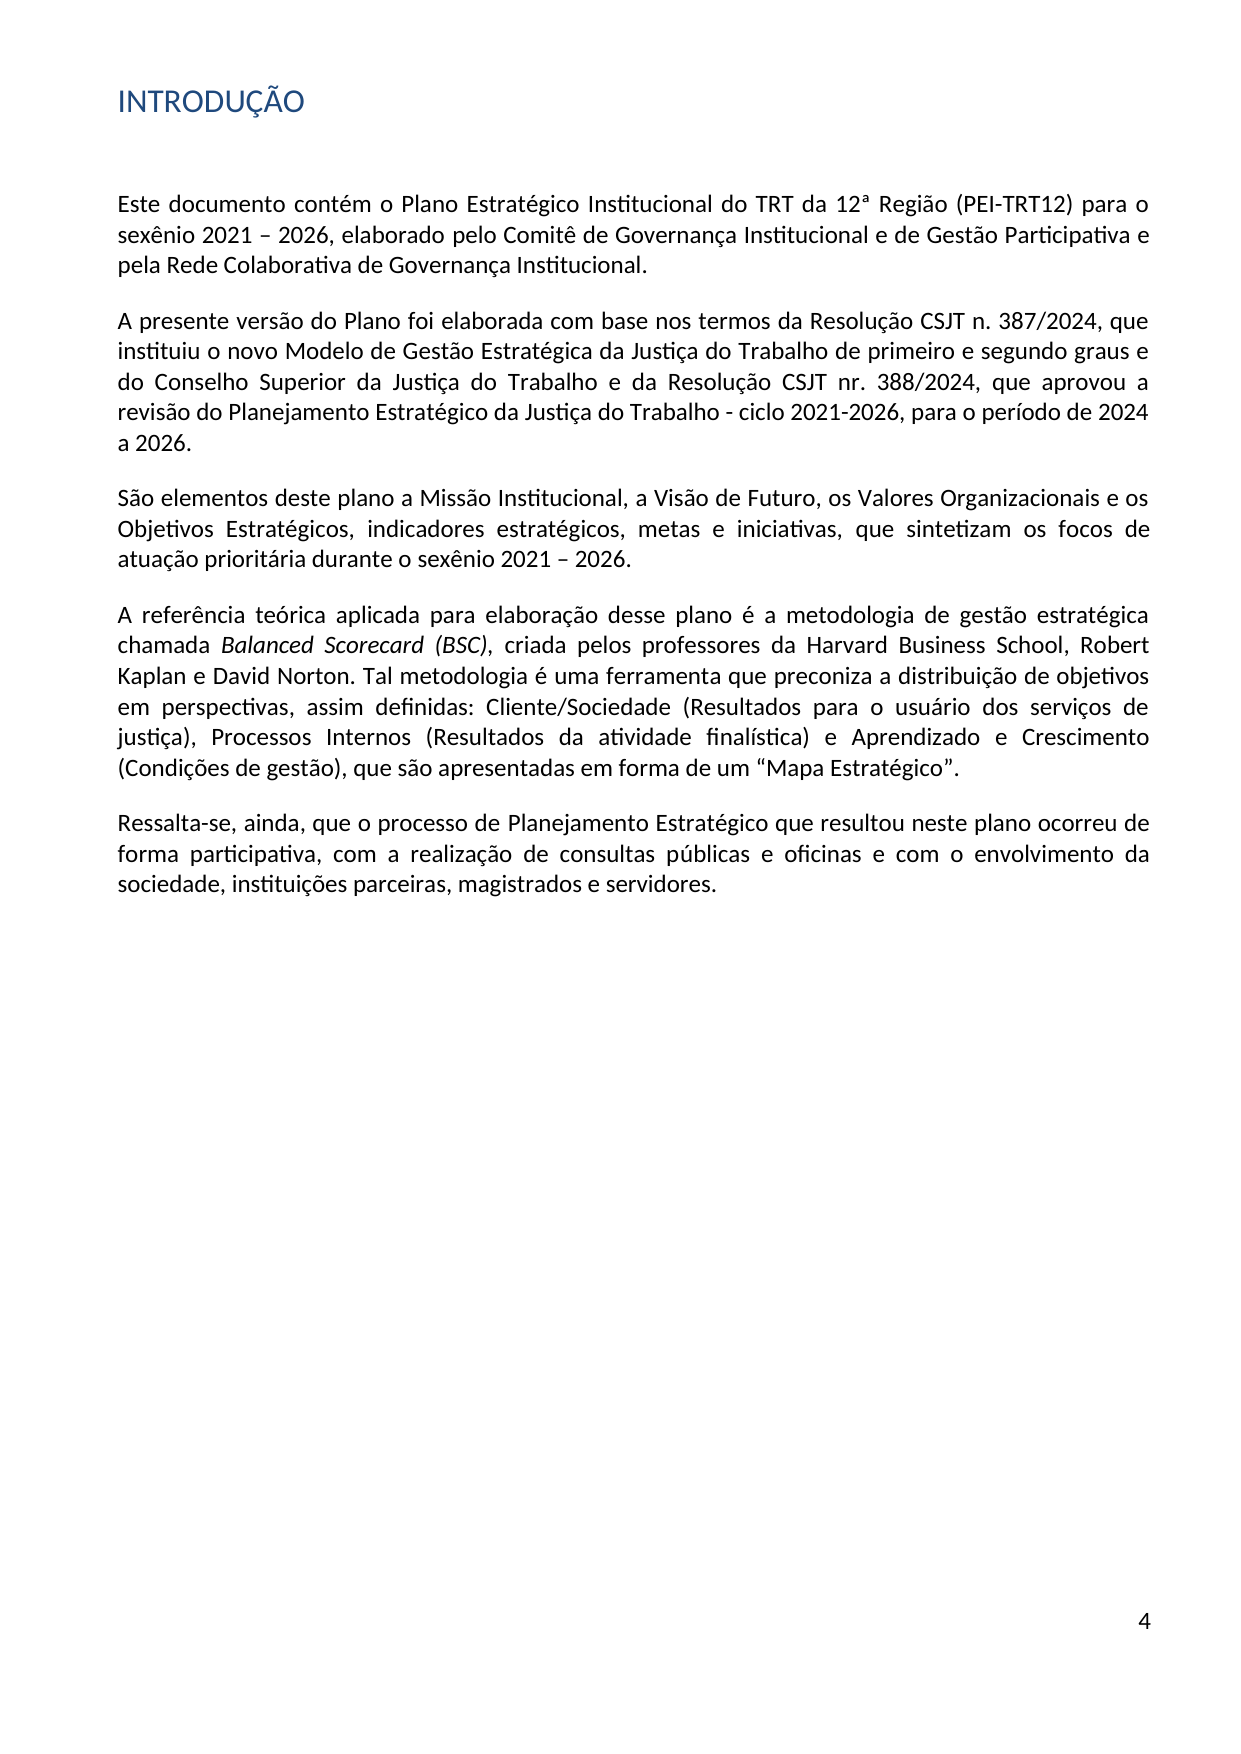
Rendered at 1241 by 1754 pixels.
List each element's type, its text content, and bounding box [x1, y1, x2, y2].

text A presente versão do Plano foi elaborada com base nos termos da Resolução CSJT n. 387/2024, que instituiu o novo Modelo de Gestão Estratégica da Justiça do Trabalho de primeiro e segundo graus e do Conselho Superior da Justiça do Trabalho e da Resolução CSJT nr. 388/2024, que aprovou a revisão do Planejamento Estratégico da Justiça do Trabalho - ciclo 2021-2026, para o período de 2024 a 2026. [117, 305, 1151, 457]
text Ressalta-se, ainda, que o processo de Planejamento Estratégico que resultou neste plano ocorreu de forma participativa, com a realização de consultas públicas e oficinas e com o envolvimento da sociedade, instituições parceiras, magistrados e servidores. [117, 807, 1151, 899]
text São elementos deste plano a Missão Institucional, a Visão de Futuro, os Valores Organizacionais e os Objetivos Estratégicos, indicadores estratégicos, metas e iniciativas, que sintetizam os focos de atuação prioritária durante o sexênio 2021 – 2026. [117, 482, 1151, 574]
text A referência teórica aplicada para elaboração desse plano é a metodologia de gestão estratégica chamada Balanced Scorecard (BSC), criada pelos professores da Harvard Business School, Robert Kaplan e David Norton. Tal metodologia é uma ferramenta que preconiza a distribuição de objetivos em perspectivas, assim definidas: Cliente/Sociedade (Resultados para o usuário dos serviços de justiça), Processos Internos (Resultados da atividade finalística) e Aprendizado e Crescimento (Condições de gestão), que são apresentadas em forma de um “Mapa Estratégico”. [117, 599, 1151, 782]
text Este documento contém o Plano Estratégico Institucional do TRT da 12ª Região (PEI-TRT12) para o sexênio 2021 – 2026, elaborado pelo Comitê de Governança Institucional e de Gestão Participativa e pela Rede Colaborativa de Governança Institucional. [117, 188, 1151, 280]
subtitle INTRODUÇÃO [117, 79, 1151, 120]
